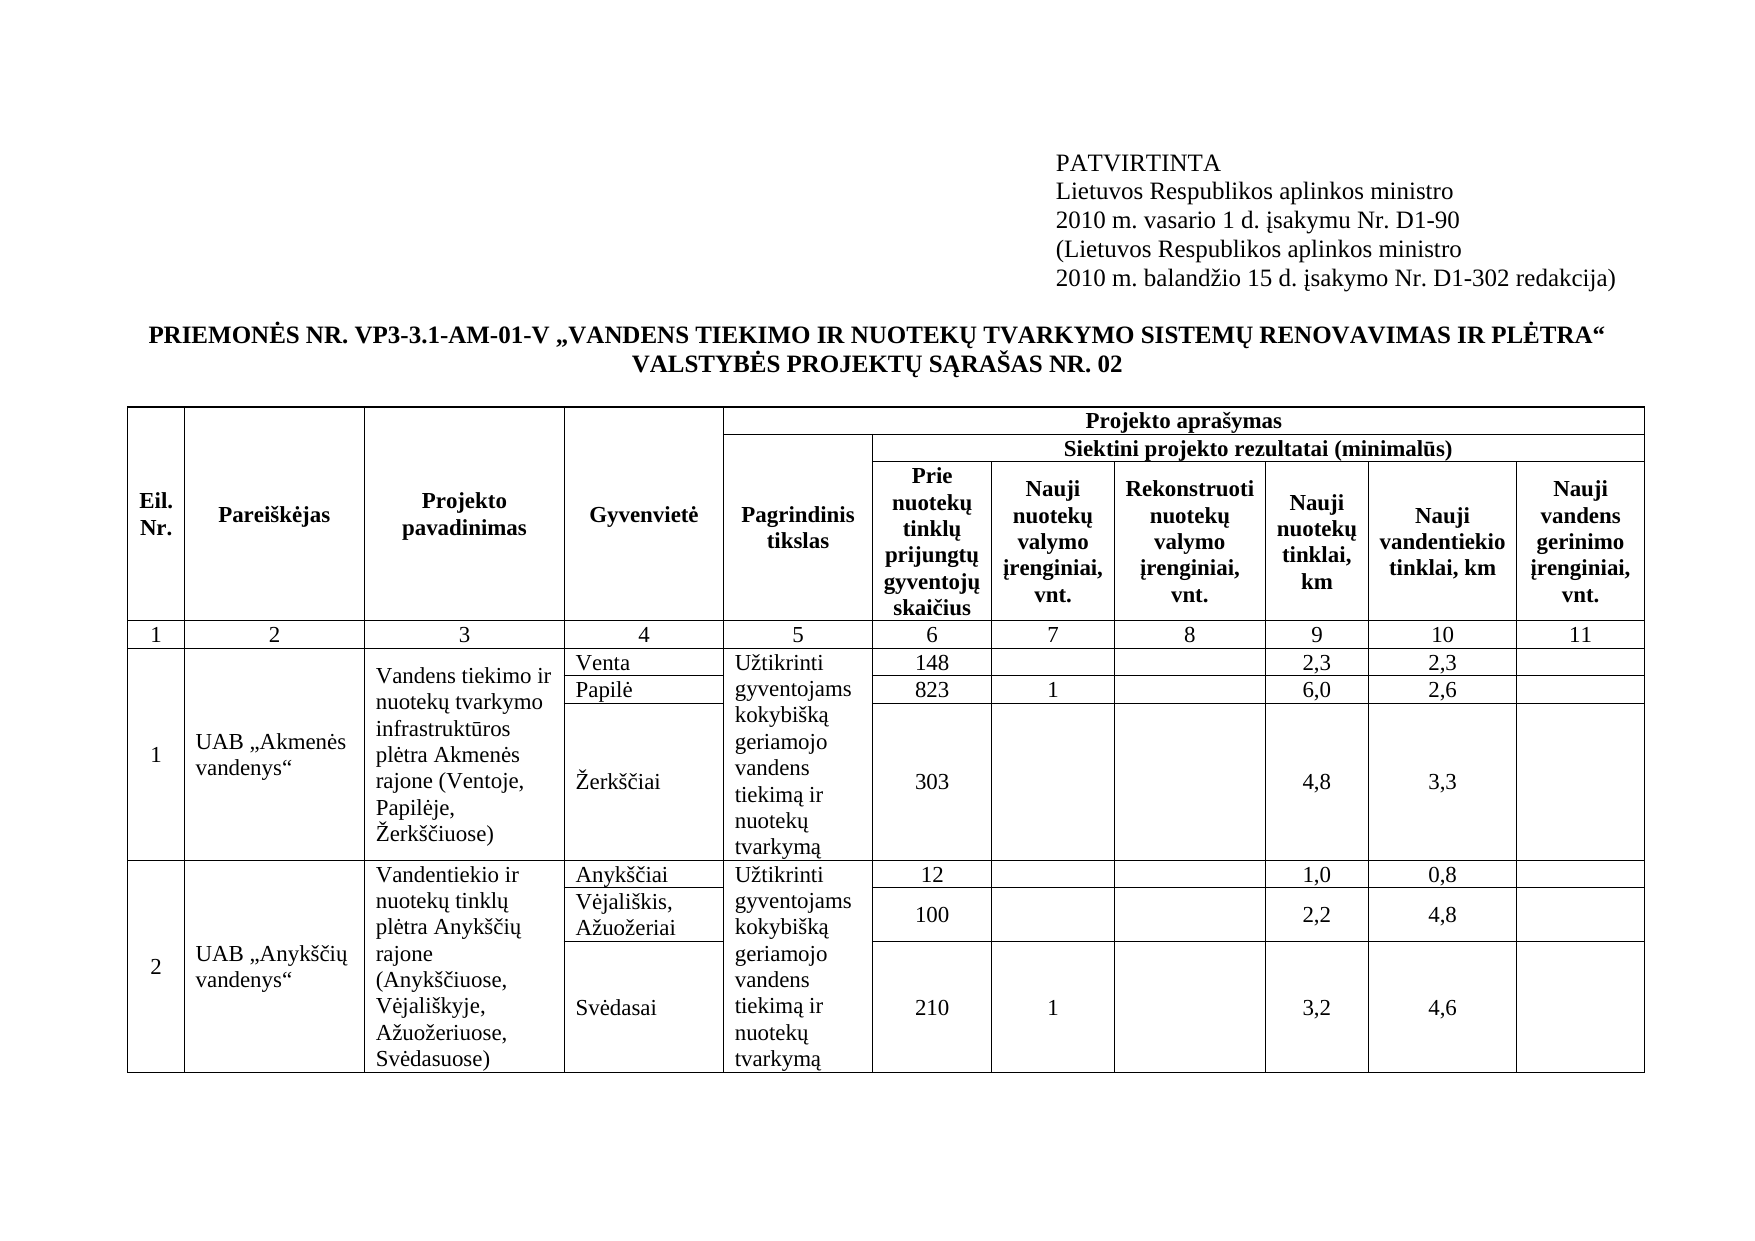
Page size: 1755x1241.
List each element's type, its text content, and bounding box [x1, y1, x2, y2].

table_cell UAB „Akmenės vandenys“ [185, 649, 364, 860]
table_cell [992, 704, 1114, 860]
table_cell [1517, 942, 1644, 1072]
table_cell 3 [365, 621, 564, 648]
table_cell 2,3 [1369, 649, 1516, 675]
table_cell [1517, 676, 1644, 703]
table_cell 148 [873, 649, 991, 675]
table_cell Siektini projekto rezultatai (minimalūs) [873, 435, 1644, 461]
table_cell Rekonstruoti nuotekų valymo įrenginiai, vnt. [1115, 462, 1265, 620]
table_cell 823 [873, 676, 991, 703]
table_cell 9 [1266, 621, 1368, 648]
table_cell Prie nuotekų tinklų prijungtų gyventojų skaičius [873, 462, 991, 620]
table_cell Nauji vandentiekio tinklai, km [1369, 462, 1516, 620]
table_header Pareiškėjas [185, 408, 364, 620]
table_header Gyvenvietė [565, 408, 723, 620]
table_cell 1 [992, 942, 1114, 1072]
table_cell Vandentiekio ir nuotekų tinklų plėtra Anykščių rajone (Anykščiuose, Vėjališkyje, Ažuožeriuose, Svėdasuose) [365, 861, 564, 1072]
table_cell 10 [1369, 621, 1516, 648]
text 2010 m. balandžio 15 d. įsakymo Nr. D1-302 redakcija) [1056, 263, 1636, 291]
text PRIEMONĖS NR. VP3-3.1-AM-01-V „VANDENS TIEKIMO IR NUOTEKŲ TVARKYMO SISTEMŲ RENOVAVIMAS IR PLĖTRA“ VALSTYBĖS PROJEKTŲ SĄRAŠAS NR. 02 [118, 320, 1636, 378]
table_cell [992, 861, 1114, 887]
text PATVIRTINTA [1056, 148, 1636, 176]
table_cell 8 [1115, 621, 1265, 648]
table_cell Nauji vandens gerinimo įrenginiai, vnt. [1517, 462, 1644, 620]
table_cell [1517, 649, 1644, 675]
table_cell 303 [873, 704, 991, 860]
table_cell Svėdasai [565, 942, 723, 1072]
text (Lietuvos Respublikos aplinkos ministro [1056, 234, 1636, 263]
table_cell 1 [128, 649, 184, 860]
text 2010 m. vasario 1 d. įsakymu Nr. D1-90 [1056, 205, 1636, 234]
table_cell Anykščiai [565, 861, 723, 887]
table_cell [1115, 649, 1265, 675]
table_cell Žerkščiai [565, 704, 723, 860]
table_cell 4,8 [1266, 704, 1368, 860]
table_cell 11 [1517, 621, 1644, 648]
table_cell 7 [992, 621, 1114, 648]
table_cell [1115, 676, 1265, 703]
table_cell [992, 649, 1114, 675]
table_cell 2,3 [1266, 649, 1368, 675]
table_cell [1517, 888, 1644, 941]
table_cell Vandens tiekimo ir nuotekų tvarkymo infrastruktūros plėtra Akmenės rajone (Ventoje, Papilėje, Žerkščiuose) [365, 649, 564, 860]
table_cell [1115, 861, 1265, 887]
table_cell 1 [128, 621, 184, 648]
table_cell 4 [565, 621, 723, 648]
table_cell 3,3 [1369, 704, 1516, 860]
table_cell Papilė [565, 676, 723, 703]
table_cell [1517, 704, 1644, 860]
table_cell 5 [724, 621, 872, 648]
table_cell 2 [185, 621, 364, 648]
table_cell 2 [128, 861, 184, 1072]
table_cell 6 [873, 621, 991, 648]
table_cell 0,8 [1369, 861, 1516, 887]
table_cell [1115, 942, 1265, 1072]
table_cell [1115, 704, 1265, 860]
table_cell Užtikrinti gyventojams kokybišką geriamojo vandens tiekimą ir nuotekų tvarkymą [724, 649, 872, 860]
table_cell Nauji nuotekų tinklai, km [1266, 462, 1368, 620]
table_cell 2,6 [1369, 676, 1516, 703]
table_header Projekto pavadinimas [365, 408, 564, 620]
table_cell 6,0 [1266, 676, 1368, 703]
table_cell 1 [992, 676, 1114, 703]
table_header Eil. Nr. [128, 408, 184, 620]
table_cell UAB „Anykščių vandenys“ [185, 861, 364, 1072]
table_cell [1517, 861, 1644, 887]
table_cell Užtikrinti gyventojams kokybišką geriamojo vandens tiekimą ir nuotekų tvarkymą [724, 861, 872, 1072]
table_cell Pagrindinis tikslas [724, 435, 872, 620]
table_cell 12 [873, 861, 991, 887]
table_cell 210 [873, 942, 991, 1072]
table_cell 2,2 [1266, 888, 1368, 941]
table_header Projekto aprašymas [724, 408, 1644, 434]
table_cell Nauji nuotekų valymo įrenginiai, vnt. [992, 462, 1114, 620]
table_cell 3,2 [1266, 942, 1368, 1072]
table_cell 1,0 [1266, 861, 1368, 887]
table_cell 4,6 [1369, 942, 1516, 1072]
table_cell 4,8 [1369, 888, 1516, 941]
text Lietuvos Respublikos aplinkos ministro [1056, 176, 1636, 205]
table_cell 100 [873, 888, 991, 941]
table_cell Vėjališkis, Ažuožeriai [565, 888, 723, 941]
table_cell [992, 888, 1114, 941]
table_cell Venta [565, 649, 723, 675]
table_cell [1115, 888, 1265, 941]
